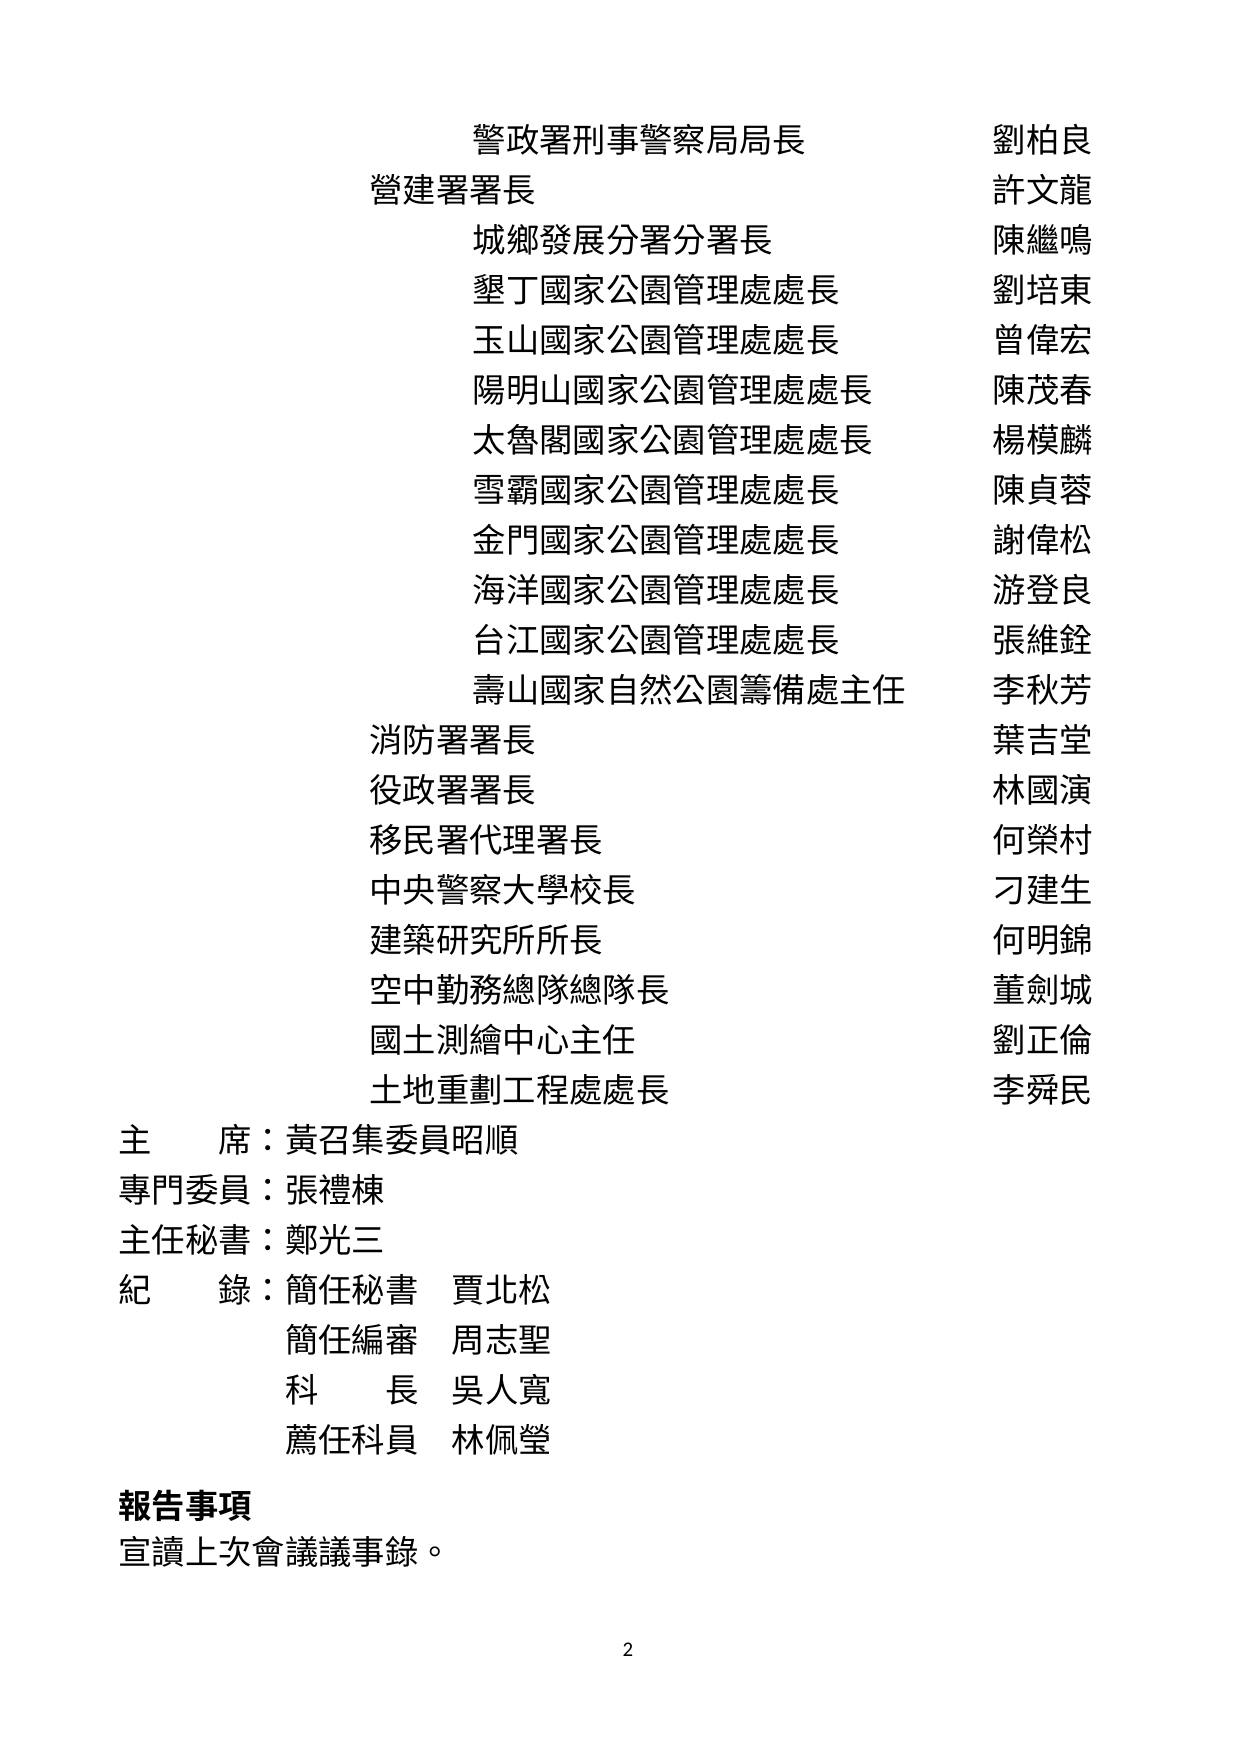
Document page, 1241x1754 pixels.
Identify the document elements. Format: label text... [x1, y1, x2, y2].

text 雪霸國家公園管理處處長 陳貞蓉 [299, 462, 1137, 512]
text 薦任科員 林佩瑩 [118, 1412, 1240, 1462]
text 中央警察大學校長 刁建生 [299, 862, 1137, 912]
text 墾丁國家公園管理處處長 劉培東 [299, 262, 1137, 312]
text 建築研究所所長 何明錦 [299, 912, 1137, 962]
text 專門委員：張禮棟 [118, 1162, 1240, 1212]
text 報告事項 [118, 1462, 1240, 1525]
text 移民署代理署長 何榮村 [299, 812, 1137, 862]
text 簡任編審 周志聖 [118, 1312, 1240, 1362]
text 海洋國家公園管理處處長 游登良 [299, 562, 1137, 612]
text 宣讀上次會議議事錄。 [118, 1525, 1137, 1575]
text 科 長 吳人寬 [118, 1362, 1240, 1412]
text 國土測繪中心主任 劉正倫 [299, 1012, 1137, 1062]
text 玉山國家公園管理處處長 曾偉宏 [299, 312, 1137, 362]
text 台江國家公園管理處處長 張維銓 [299, 612, 1137, 662]
text 消防署署長 葉吉堂 [299, 712, 1137, 762]
text 金門國家公園管理處處長 謝偉松 [299, 512, 1137, 562]
text 紀 錄：簡任秘書 賈北松 [118, 1262, 1240, 1312]
text 壽山國家自然公園籌備處主任 李秋芳 [299, 662, 1137, 712]
text 土地重劃工程處處長 李舜民 [299, 1062, 1137, 1112]
text 城鄉發展分署分署長 陳繼鳴 [299, 212, 1137, 262]
text 役政署署長 林國演 [299, 762, 1137, 812]
text 主任秘書：鄭光三 [118, 1212, 1240, 1262]
text 太魯閣國家公園管理處處長 楊模麟 [299, 412, 1137, 462]
text 警政署刑事警察局局長 劉柏良 [299, 112, 1137, 162]
text 空中勤務總隊總隊長 董劍城 [299, 962, 1137, 1012]
text 營建署署長 許文龍 [299, 162, 1137, 212]
text 陽明山國家公園管理處處長 陳茂春 [299, 362, 1137, 412]
text 主 席：黃召集委員昭順 [118, 1112, 1240, 1162]
